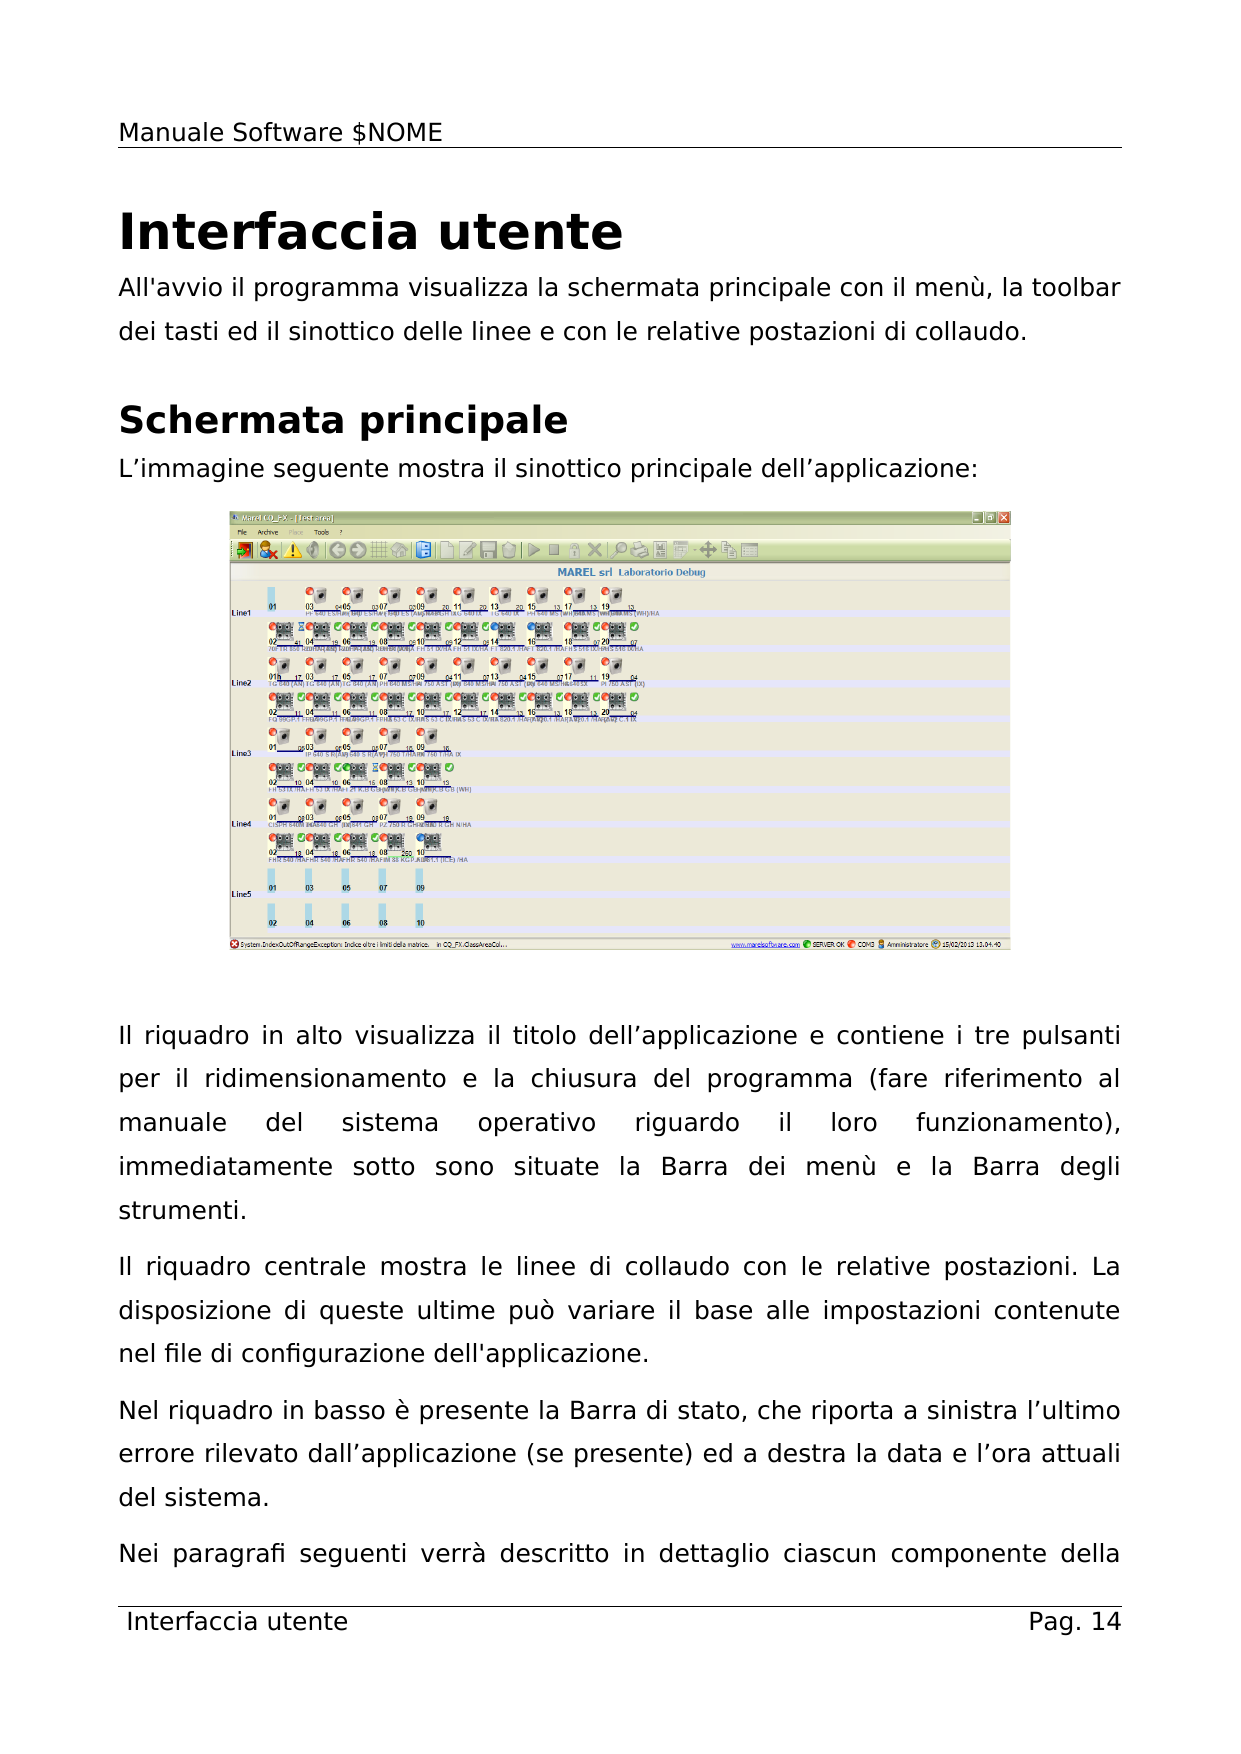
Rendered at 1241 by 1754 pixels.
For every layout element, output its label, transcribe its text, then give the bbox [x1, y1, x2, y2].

text L’immagine seguente mostra il sinottico principale dell’applicazione: [118, 455, 1122, 484]
text Il riquadro centrale mostra le linee di collaudo con le relative postazioni. La disposizione di queste ultime può variare il base alle impostazioni contenute nel file di configurazione dell'applicazione. [118, 1252, 1122, 1369]
text All'avvio il programma visualizza la schermata principale con il menù, la toolbar dei tasti ed il sinottico delle linee e con le relative postazioni di collaudo. [118, 273, 1122, 346]
subtitle Schermata principale [118, 398, 1122, 442]
subtitle Interfaccia utente [118, 203, 1122, 261]
text Nei paragrafi seguenti verrà descritto in dettaglio ciascun componente della [118, 1539, 1122, 1569]
text Nel riquadro in basso è presente la Barra di stato, che riporta a sinistra l’ultimo errore rilevato dall’applicazione (se presente) ed a destra la data e l’ora attuali del sistema. [118, 1396, 1122, 1512]
picture [229, 511, 1011, 950]
text Il riquadro in alto visualizza il titolo dell’applicazione e contiene i tre pulsanti per il ridimensionamento e la chiusura del programma (fare riferimento al manuale del sistema operativo riguardo il loro funzionamento), immediatamente sotto sono situate la Barra dei menù e la Barra degli strumenti. [118, 1021, 1122, 1225]
